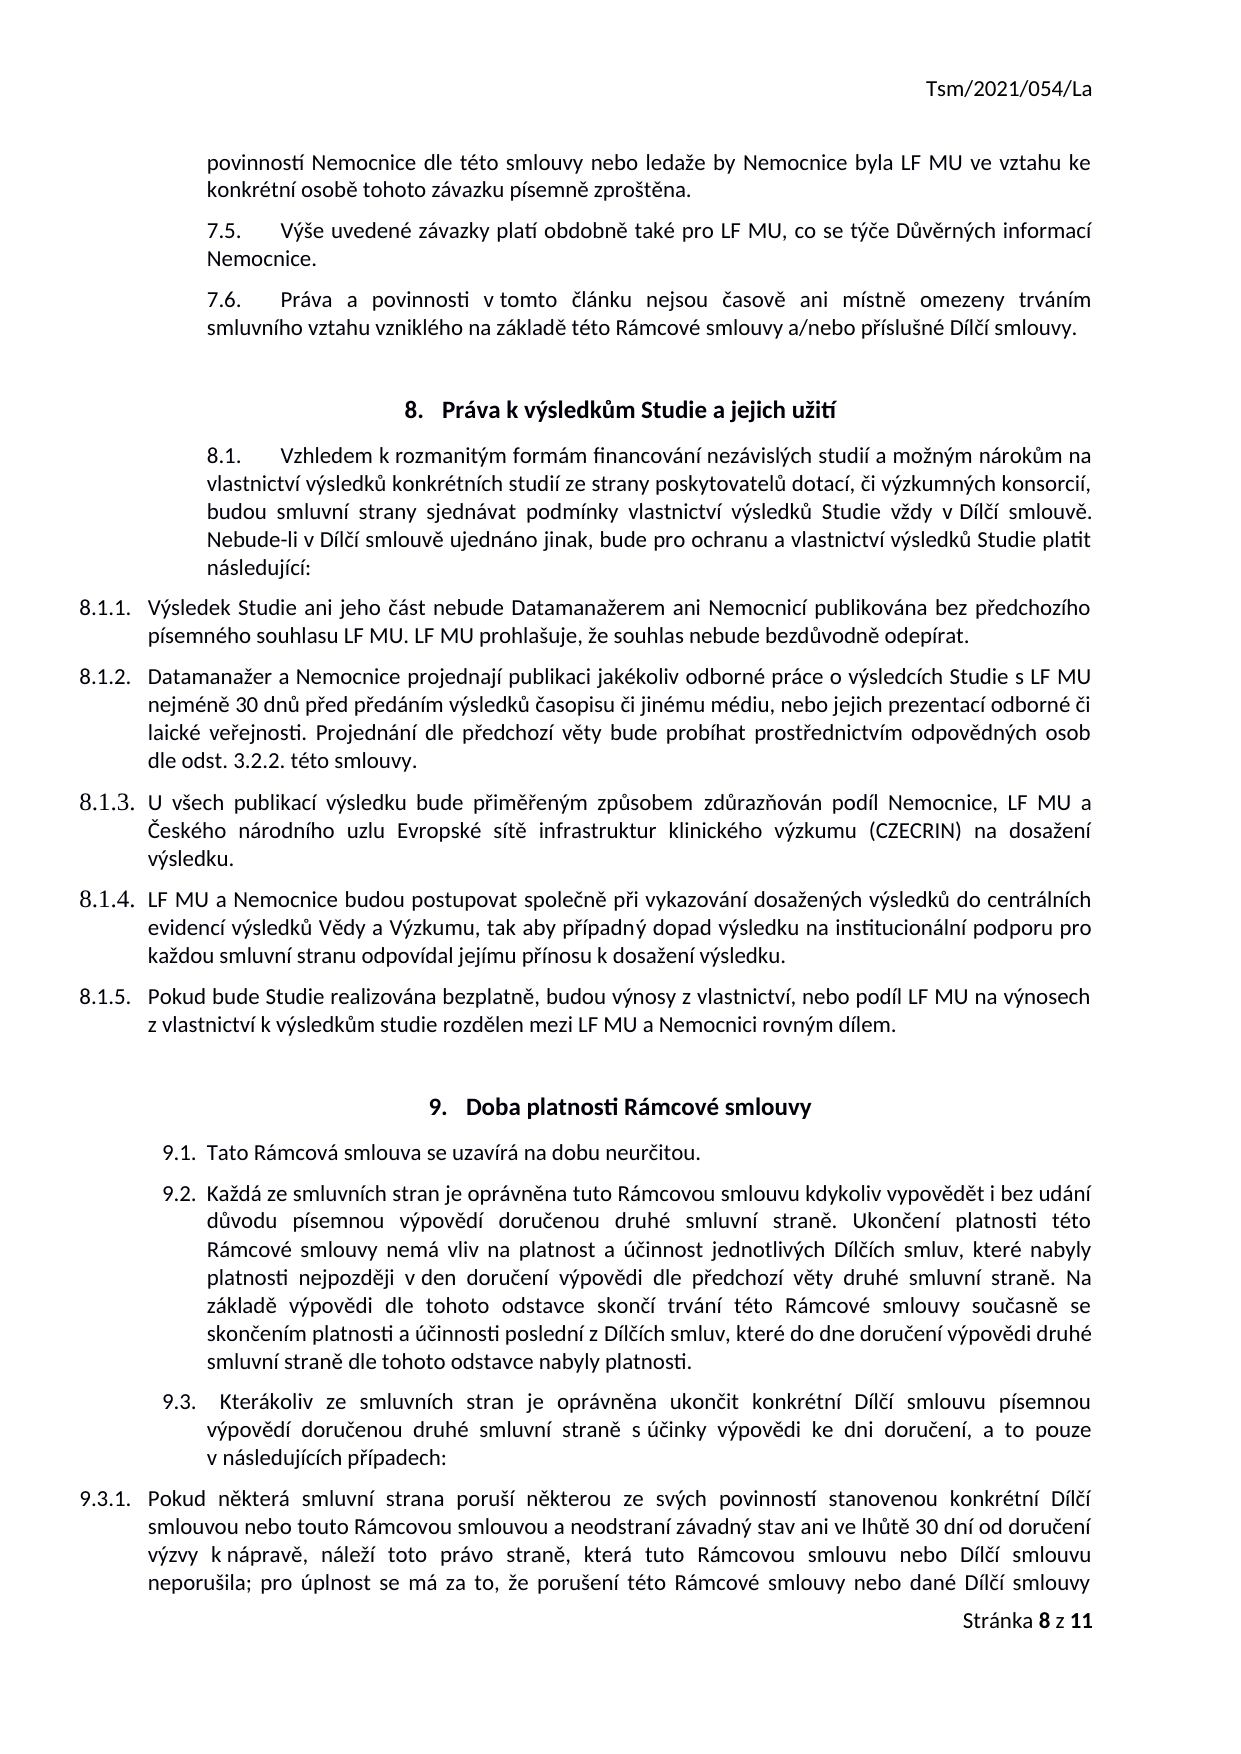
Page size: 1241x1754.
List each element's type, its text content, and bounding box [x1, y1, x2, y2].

list Výsledek Studie ani jeho část nebude Datamanažerem ani Nemocnicí publikována bez předchozího písemného souhlasu LF MU. LF MU prohlašuje, že souhlas nebude bezdůvodně odepírat. [79, 593, 1093, 649]
list Tato Rámcová smlouva se uzavírá na dobu neurčitou. [162, 1138, 1093, 1166]
list Doba platnosti Rámcové smlouvy [148, 1091, 1093, 1121]
list Vzhledem k rozmanitým formám financování nezávislých studií a možným nárokům na vlastnictví výsledků konkrétních studií ze strany poskytovatelů dotací, či výzkumných konsorcií, budou smluvní strany sjednávat podmínky vlastnictví výsledků Studie vždy v Dílčí smlouvě. Nebude-li v Dílčí smlouvě ujednáno jinak, bude pro ochranu a vlastnictví výsledků Studie platit následující: [207, 441, 1093, 581]
list Kterákoliv ze smluvních stran je oprávněna ukončit konkrétní Dílčí smlouvu písemnou výpovědí doručenou druhé smluvní straně s účinky výpovědi ke dni doručení, a to pouze v následujících případech: [162, 1387, 1093, 1471]
list Datamanažer a Nemocnice projednají publikaci jakékoliv odborné práce o výsledcích Studie s LF MU nejméně 30 dnů před předáním výsledků časopisu či jinému médiu, nebo jejich prezentací odborné či laické veřejnosti. Projednání dle předchozí věty bude probíhat prostřednictvím odpovědných osob dle odst. 3.2.2. této smlouvy. [79, 662, 1093, 774]
list Pokud některá smluvní strana poruší některou ze svých povinností stanovenou konkrétní Dílčí smlouvou nebo touto Rámcovou smlouvou a neodstraní závadný stav ani ve lhůtě 30 dní od doručení výzvy k nápravě, náleží toto právo straně, která tuto Rámcovou smlouvu nebo Dílčí smlouvu neporušila; pro úplnost se má za to, že porušení této Rámcové smlouvy nebo dané Dílčí smlouvy [79, 1484, 1093, 1596]
list LF MU a Nemocnice budou postupovat společně při vykazování dosažených výsledků do centrálních evidencí výsledků Vědy a Výzkumu, tak aby případný dopad výsledku na institucionální podporu pro každou smluvní stranu odpovídal jejímu přínosu k dosažení výsledku. [79, 884, 1093, 969]
list Práva a povinnosti v tomto článku nejsou časově ani místně omezeny trváním smluvního vztahu vzniklého na základě této Rámcové smlouvy a/nebo příslušné Dílčí smlouvy. [207, 285, 1093, 341]
list Výše uvedené závazky platí obdobně také pro LF MU, co se týče Důvěrných informací Nemocnice. [207, 216, 1093, 272]
list Pokud bude Studie realizována bezplatně, budou výnosy z vlastnictví, nebo podíl LF MU na výnosech z vlastnictví k výsledkům studie rozdělen mezi LF MU a Nemocnici rovným dílem. [79, 982, 1093, 1038]
list U všech publikací výsledku bude přiměřeným způsobem zdůrazňován podíl Nemocnice, LF MU a Českého národního uzlu Evropské sítě infrastruktur klinického výzkumu (CZECRIN) na dosažení výsledku. [79, 787, 1093, 872]
list Práva k výsledkům Studie a jejich užití [148, 394, 1093, 424]
list Každá ze smluvních stran je oprávněna tuto Rámcovou smlouvu kdykoliv vypovědět i bez udání důvodu písemnou výpovědí doručenou druhé smluvní straně. Ukončení platnosti této Rámcové smlouvy nemá vliv na platnost a účinnost jednotlivých Dílčích smluv, které nabyly platnosti nejpozději v den doručení výpovědi dle předchozí věty druhé smluvní straně. Na základě výpovědi dle tohoto odstavce skončí trvání této Rámcové smlouvy současně se skončením platnosti a účinnosti poslední z Dílčích smluv, které do dne doručení výpovědi druhé smluvní straně dle tohoto odstavce nabyly platnosti. [162, 1179, 1093, 1375]
list povinností Nemocnice dle této smlouvy nebo ledaže by Nemocnice byla LF MU ve vztahu ke konkrétní osobě tohoto závazku písemně zproštěna. [207, 148, 1093, 204]
